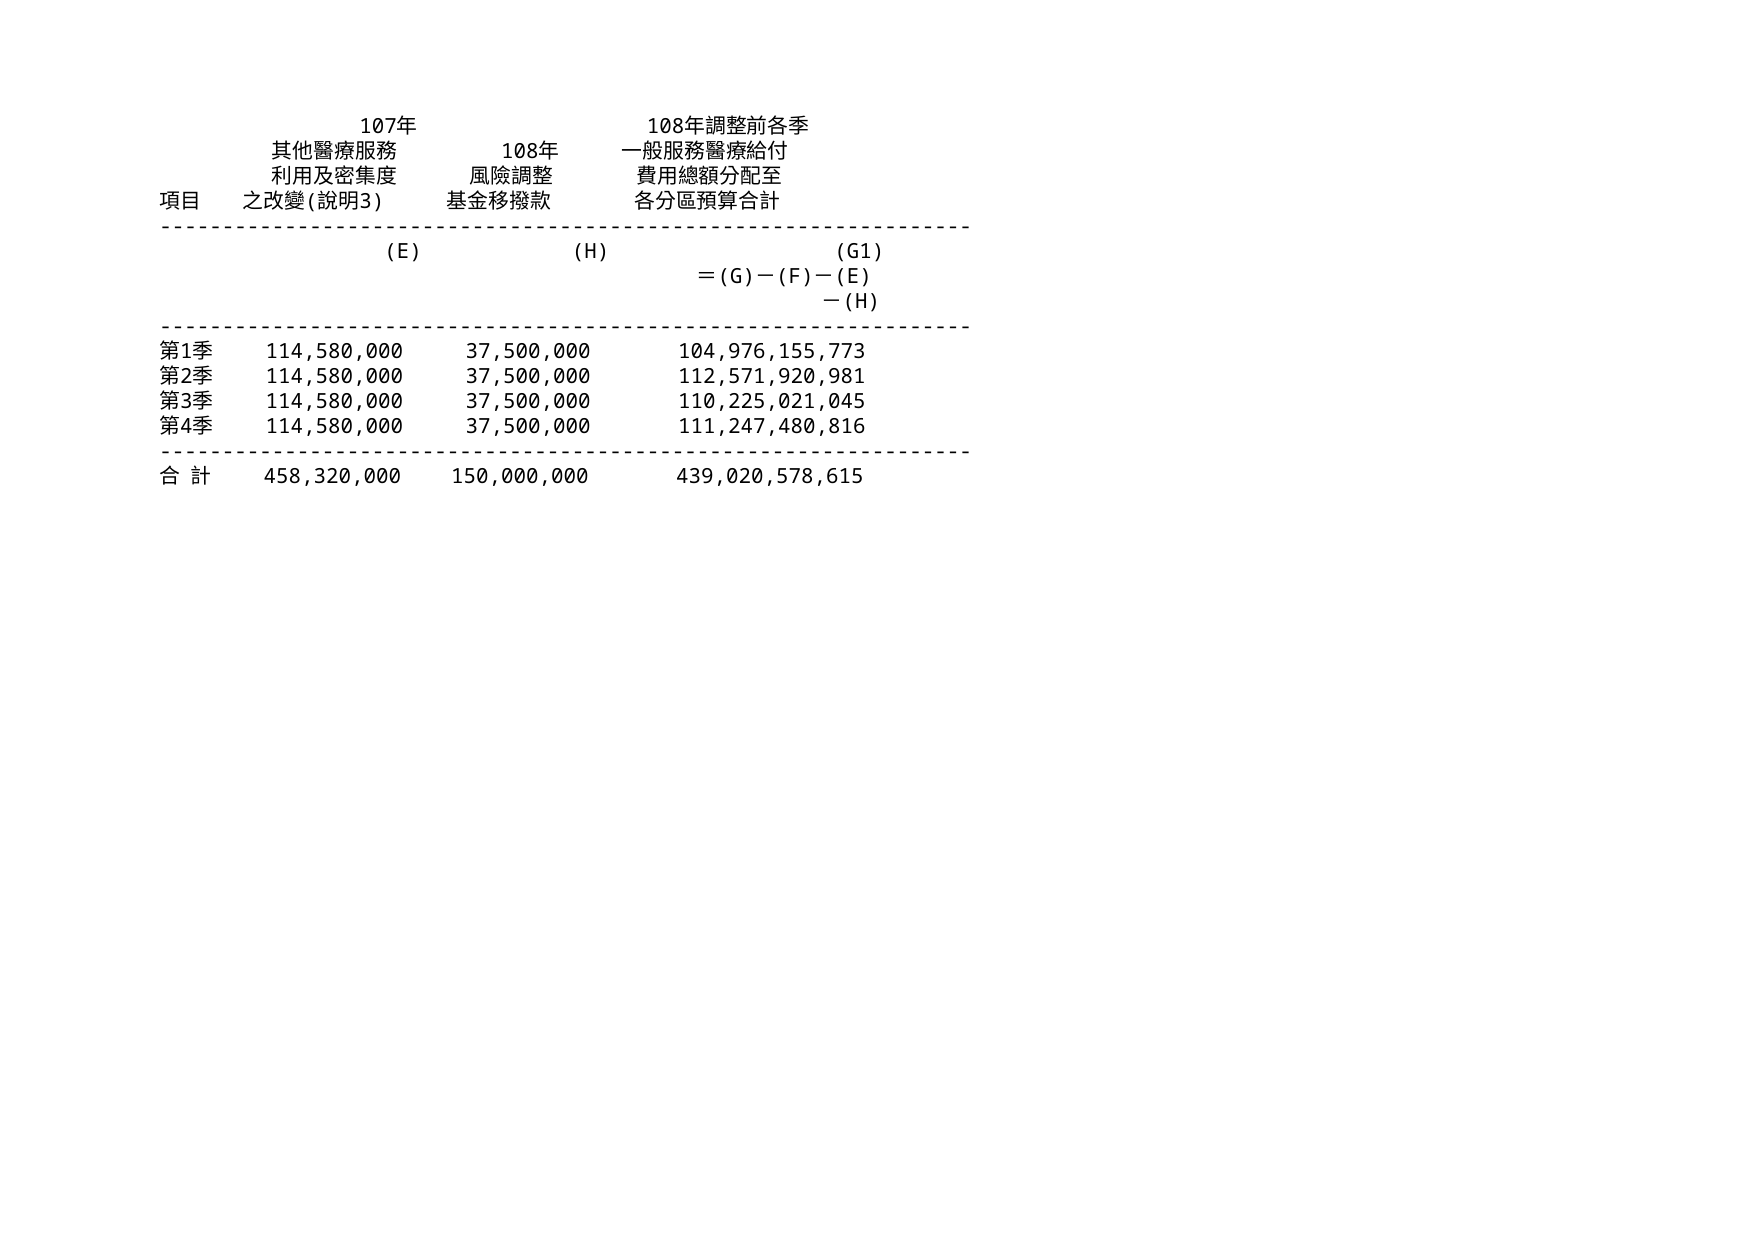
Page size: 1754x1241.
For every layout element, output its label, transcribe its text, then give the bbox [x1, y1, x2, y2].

text 利用及密集度 風險調整 費用總額分配至 [59, 164, 1695, 189]
text ----------------------------------------------------------------- [59, 214, 1695, 239]
text 項目 之改變(說明3) 基金移撥款 各分區預算合計 [59, 189, 1695, 214]
text 107年 108年調整前各季 [59, 114, 1695, 139]
text 第4季 114,580,000 37,500,000 111,247,480,816 [59, 414, 1695, 439]
text 第2季 114,580,000 37,500,000 112,571,920,981 [59, 364, 1695, 389]
text ----------------------------------------------------------------- [59, 314, 1695, 339]
text ----------------------------------------------------------------- [59, 439, 1695, 464]
text ＝(G)－(F)－(E) [59, 264, 1695, 289]
text 合 計 458,320,000 150,000,000 439,020,578,615 [59, 464, 1695, 489]
text －(H) [59, 289, 1695, 314]
text 第3季 114,580,000 37,500,000 110,225,021,045 [59, 389, 1695, 414]
text (E) (H) (G1) [59, 239, 1695, 264]
text 其他醫療服務 108年 一般服務醫療給付 [59, 139, 1695, 164]
text 第1季 114,580,000 37,500,000 104,976,155,773 [59, 339, 1695, 364]
